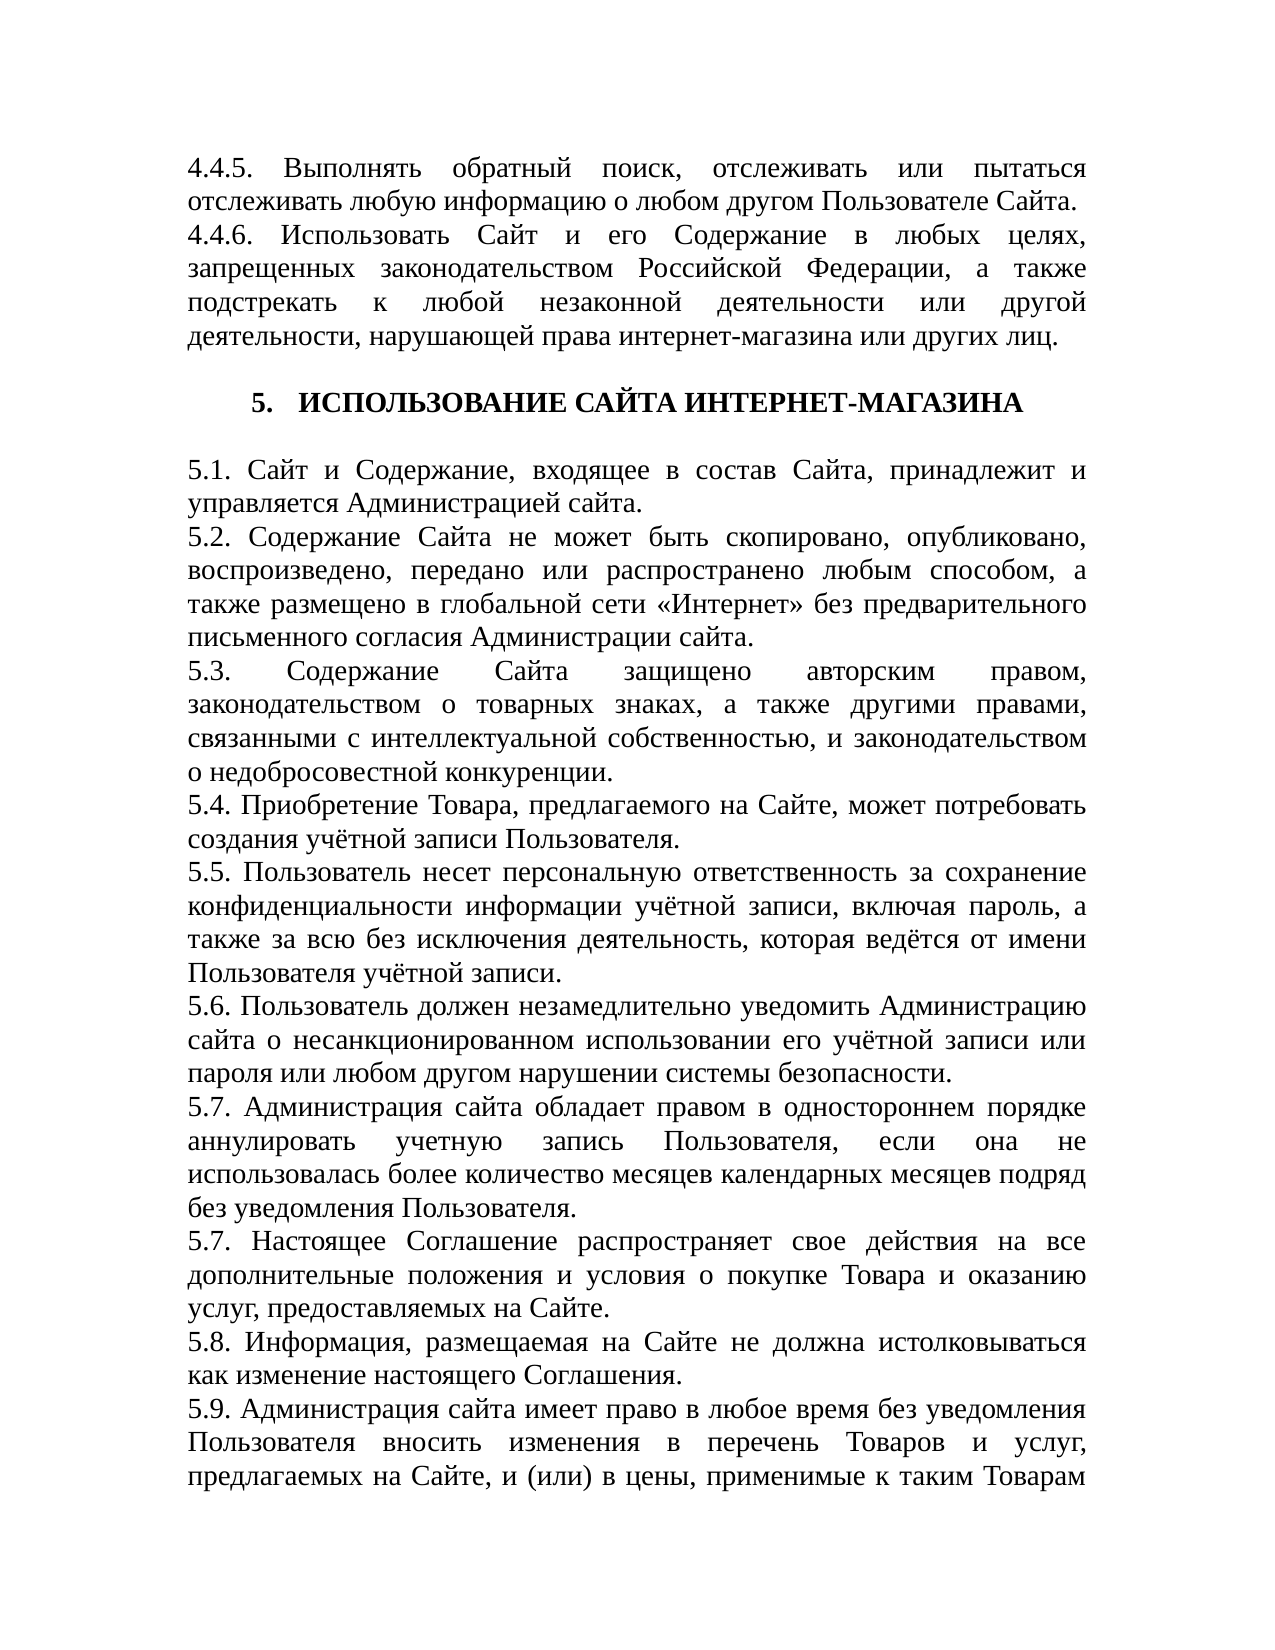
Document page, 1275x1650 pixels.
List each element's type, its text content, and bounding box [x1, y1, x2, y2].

text 5.4. Приобретение Товара, предлагаемого на Сайте, может потребовать создания учётной записи Пользователя. [187, 787, 1087, 854]
text 4.4.6. Использовать Сайт и его Содержание в любых целях, запрещенных законодательством Российской Федерации, а также подстрекать к любой незаконной деятельности или другой деятельности, нарушающей права интернет-магазина или других лиц. [187, 217, 1087, 351]
text 4.4.5. Выполнять обратный поиск, отслеживать или пытаться отслеживать любую информацию о любом другом Пользователе Сайта. [187, 150, 1087, 217]
text 5.7. Настоящее Соглашение распространяет свое действия на все дополнительные положения и условия о покупке Товара и оказанию услуг, предоставляемых на Сайте. [187, 1223, 1087, 1324]
text 5.8. Информация, размещаемая на Сайте не должна истолковываться как изменение настоящего Соглашения. [187, 1324, 1087, 1391]
text 5.2. Содержание Сайта не может быть скопировано, опубликовано, воспроизведено, передано или распространено любым способом, а также размещено в глобальной сети «Интернет» без предварительного письменного согласия Администрации сайта. [187, 519, 1087, 653]
text 5.1. Сайт и Содержание, входящее в состав Сайта, принадлежит и управляется Администрацией сайта. [187, 452, 1087, 519]
text 5.7. Администрация сайта обладает правом в одностороннем порядке аннулировать учетную запись Пользователя, если она не использовалась более количество месяцев календарных месяцев подряд без уведомления Пользователя. [187, 1089, 1087, 1223]
text 5.6. Пользователь должен незамедлительно уведомить Администрацию сайта о несанкционированном использовании его учётной записи или пароля или любом другом нарушении системы безопасности. [187, 988, 1087, 1089]
text 5. ИСПОЛЬЗОВАНИЕ САЙТА ИНТЕРНЕТ-МАГАЗИНА [187, 385, 1087, 418]
text 5.9. Администрация сайта имеет право в любое время без уведомления Пользователя вносить изменения в перечень Товаров и услуг, предлагаемых на Сайте, и (или) в цены, применимые к таким Товарам [187, 1391, 1087, 1492]
text 5.3. Содержание Сайта защищено авторским правом, законодательством о товарных знаках, а также другими правами, связанными с интеллектуальной собственностью, и законодательством о недобросовестной конкуренции. [187, 653, 1087, 787]
text 5.5. Пользователь несет персональную ответственность за сохранение конфиденциальности информации учётной записи, включая пароль, а также за всю без исключения деятельность, которая ведётся от имени Пользователя учётной записи. [187, 854, 1087, 988]
